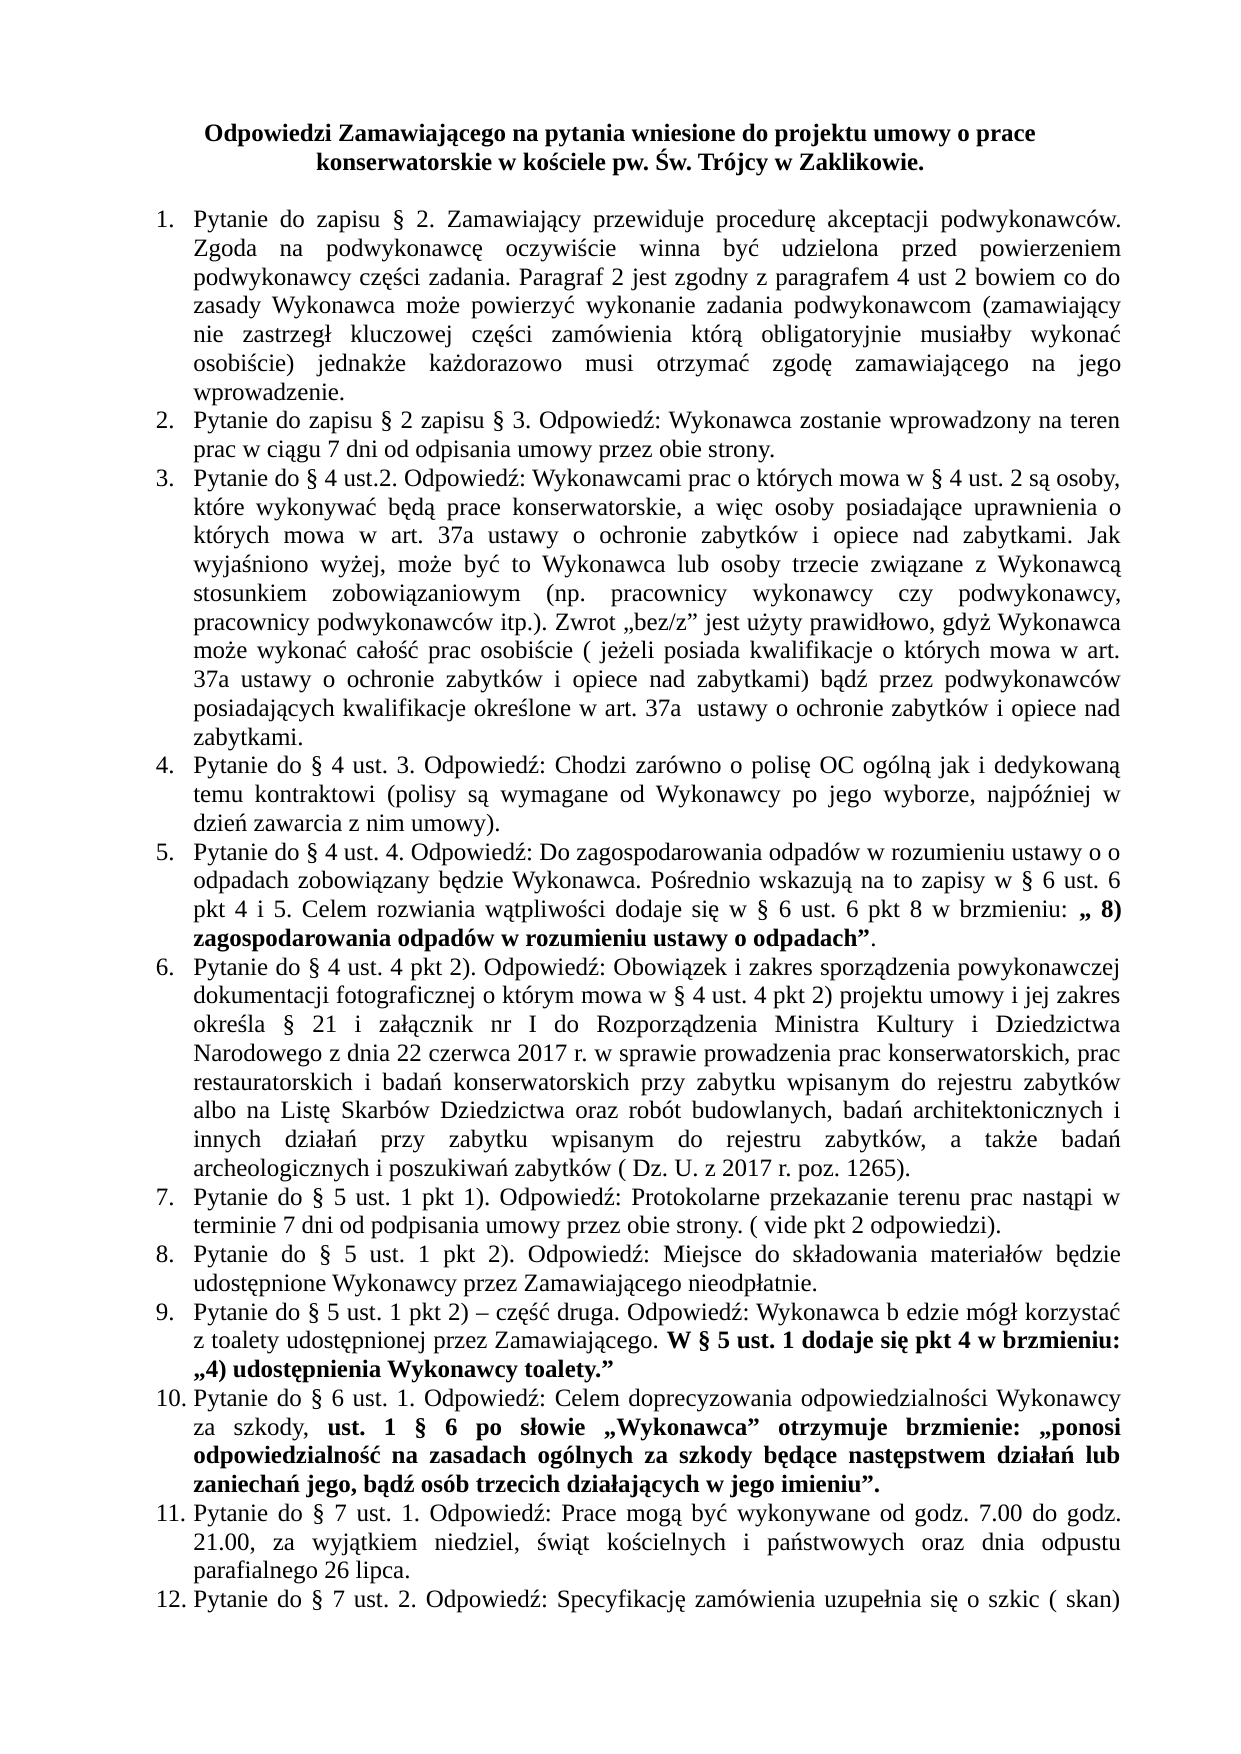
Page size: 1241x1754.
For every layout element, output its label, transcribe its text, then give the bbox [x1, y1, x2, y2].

list Pytanie do § 5 ust. 1 pkt 1). Odpowiedź: Protokolarne przekazanie terenu prac nastąpi w terminie 7 dni od podpisania umowy przez obie strony. ( vide pkt 2 odpowiedzi). [156, 1182, 1122, 1239]
list Pytanie do § 5 ust. 1 pkt 2). Odpowiedź: Miejsce do składowania materiałów będzie udostępnione Wykonawcy przez Zamawiającego nieodpłatnie. [156, 1239, 1122, 1297]
list Pytanie do § 4 ust. 4 pkt 2). Odpowiedź: Obowiązek i zakres sporządzenia powykonawczej dokumentacji fotograficznej o którym mowa w § 4 ust. 4 pkt 2) projektu umowy i jej zakres określa § 21 i załącznik nr I do Rozporządzenia Ministra Kultury i Dziedzictwa Narodowego z dnia 22 czerwca 2017 r. w sprawie prowadzenia prac konserwatorskich, prac restauratorskich i badań konserwatorskich przy zabytku wpisanym do rejestru zabytków albo na Listę Skarbów Dziedzictwa oraz robót budowlanych, badań architektonicznych i innych działań przy zabytku wpisanym do rejestru zabytków, a także badań archeologicznych i poszukiwań zabytków ( Dz. U. z 2017 r. poz. 1265). [156, 952, 1122, 1182]
list Pytanie do § 4 ust. 3. Odpowiedź: Chodzi zarówno o polisę OC ogólną jak i dedykowaną temu kontraktowi (polisy są wymagane od Wykonawcy po jego wyborze, najpóźniej w dzień zawarcia z nim umowy). [156, 751, 1122, 837]
text Odpowiedzi Zamawiającego na pytania wniesione do projektu umowy o prace konserwatorskie w kościele pw. Św. Trójcy w Zaklikowie. [118, 118, 1122, 176]
list Pytanie do § 4 ust.2. Odpowiedź: Wykonawcami prac o których mowa w § 4 ust. 2 są osoby, które wykonywać będą prace konserwatorskie, a więc osoby posiadające uprawnienia o których mowa w art. 37a ustawy o ochronie zabytków i opiece nad zabytkami. Jak wyjaśniono wyżej, może być to Wykonawca lub osoby trzecie związane z Wykonawcą stosunkiem zobowiązaniowym (np. pracownicy wykonawcy czy podwykonawcy, pracownicy podwykonawców itp.). Zwrot „bez/z” jest użyty prawidłowo, gdyż Wykonawca może wykonać całość prac osobiście ( jeżeli posiada kwalifikacje o których mowa w art. 37a ustawy o ochronie zabytków i opiece nad zabytkami) bądź przez podwykonawców posiadających kwalifikacje określone w art. 37a ustawy o ochronie zabytków i opiece nad zabytkami. [156, 463, 1122, 751]
list Pytanie do § 7 ust. 1. Odpowiedź: Prace mogą być wykonywane od godz. 7.00 do godz. 21.00, za wyjątkiem niedziel, świąt kościelnych i państwowych oraz dnia odpustu parafialnego 26 lipca. [156, 1498, 1122, 1584]
list Pytanie do § 5 ust. 1 pkt 2) – część druga. Odpowiedź: Wykonawca b edzie mógł korzystać z toalety udostępnionej przez Zamawiającego. W § 5 ust. 1 dodaje się pkt 4 w brzmieniu: „4) udostępnienia Wykonawcy toalety.” [156, 1297, 1122, 1383]
list Pytanie do zapisu § 2 zapisu § 3. Odpowiedź: Wykonawca zostanie wprowadzony na teren prac w ciągu 7 dni od odpisania umowy przez obie strony. [156, 406, 1122, 463]
list Pytanie do § 6 ust. 1. Odpowiedź: Celem doprecyzowania odpowiedzialności Wykonawcy za szkody, ust. 1 § 6 po słowie „Wykonawca” otrzymuje brzmienie: „ponosi odpowiedzialność na zasadach ogólnych za szkody będące następstwem działań lub zaniechań jego, bądź osób trzecich działających w jego imieniu”. [156, 1383, 1122, 1498]
list Pytanie do § 7 ust. 2. Odpowiedź: Specyfikację zamówienia uzupełnia się o szkic ( skan) [156, 1584, 1122, 1613]
list Pytanie do § 4 ust. 4. Odpowiedź: Do zagospodarowania odpadów w rozumieniu ustawy o o odpadach zobowiązany będzie Wykonawca. Pośrednio wskazują na to zapisy w § 6 ust. 6 pkt 4 i 5. Celem rozwiania wątpliwości dodaje się w § 6 ust. 6 pkt 8 w brzmieniu: „ 8) zagospodarowania odpadów w rozumieniu ustawy o odpadach”. [156, 837, 1122, 952]
list Pytanie do zapisu § 2. Zamawiający przewiduje procedurę akceptacji podwykonawców. Zgoda na podwykonawcę oczywiście winna być udzielona przed powierzeniem podwykonawcy części zadania. Paragraf 2 jest zgodny z paragrafem 4 ust 2 bowiem co do zasady Wykonawca może powierzyć wykonanie zadania podwykonawcom (zamawiający nie zastrzegł kluczowej części zamówienia którą obligatoryjnie musiałby wykonać osobiście) jednakże każdorazowo musi otrzymać zgodę zamawiającego na jego wprowadzenie. [156, 204, 1122, 406]
